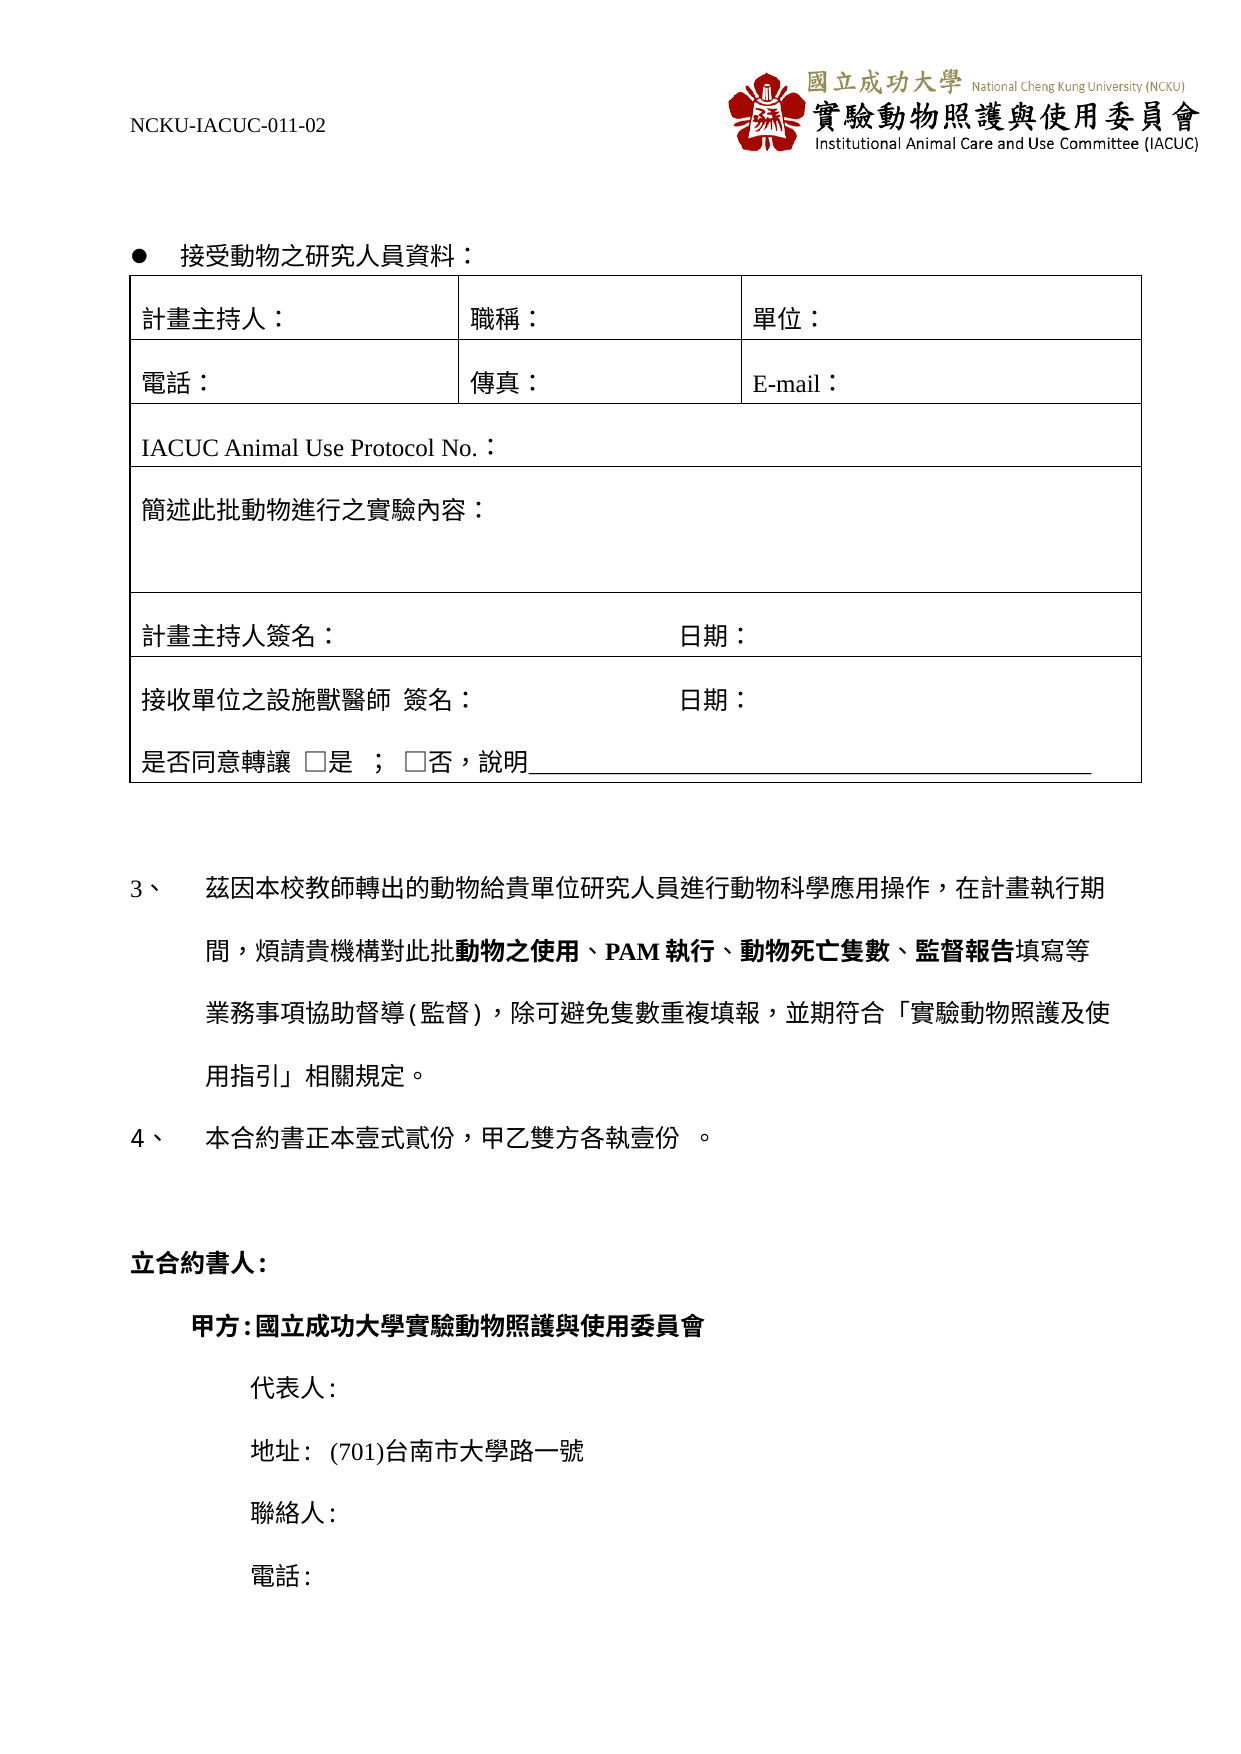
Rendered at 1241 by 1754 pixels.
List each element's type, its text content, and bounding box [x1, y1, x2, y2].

text 電話: [130, 1533, 1110, 1595]
table_header 計畫主持人： [131, 276, 458, 339]
table_cell IACUC Animal Use Protocol No.： [131, 404, 1141, 466]
table_cell 簡述此批動物進行之實驗內容： [131, 467, 1141, 592]
text 甲方:國立成功大學實驗動物照護與使用委員會 [130, 1283, 1110, 1345]
table_header 單位： [742, 276, 1141, 339]
table_cell 計畫主持人簽名： 日期： [131, 593, 1141, 656]
list 茲因本校教師轉出的動物給貴單位研究人員進行動物科學應用操作，在計畫執行期間，煩請貴機構對此批動物之使用、PAM執行、動物死亡隻數、監督報告填寫等業務事項協助督導(監督)，除可避免隻數重複填報，並期符合「實驗動物照護及使用指引」相關規定。 [130, 845, 1110, 1095]
text 代表人: [130, 1345, 1110, 1408]
table_cell 接收單位之設施獸醫師 簽名： 日期： 是否同意轉讓 □是 ； □否，說明_____________________________________________ [131, 657, 1141, 782]
text 立合約書人: [130, 1220, 1110, 1283]
list 接受動物之研究人員資料： [130, 213, 1110, 275]
text 地址: (701)台南市大學路一號 [130, 1408, 1110, 1470]
table_header 職稱： [459, 276, 741, 339]
table_cell 電話： [131, 340, 458, 402]
table_cell 傳真： [459, 340, 741, 402]
table_cell E-mail： [742, 340, 1141, 402]
text 聯絡人: [130, 1470, 1110, 1533]
list 本合約書正本壹式貳份，甲乙雙方各執壹份 。 [130, 1095, 1110, 1158]
